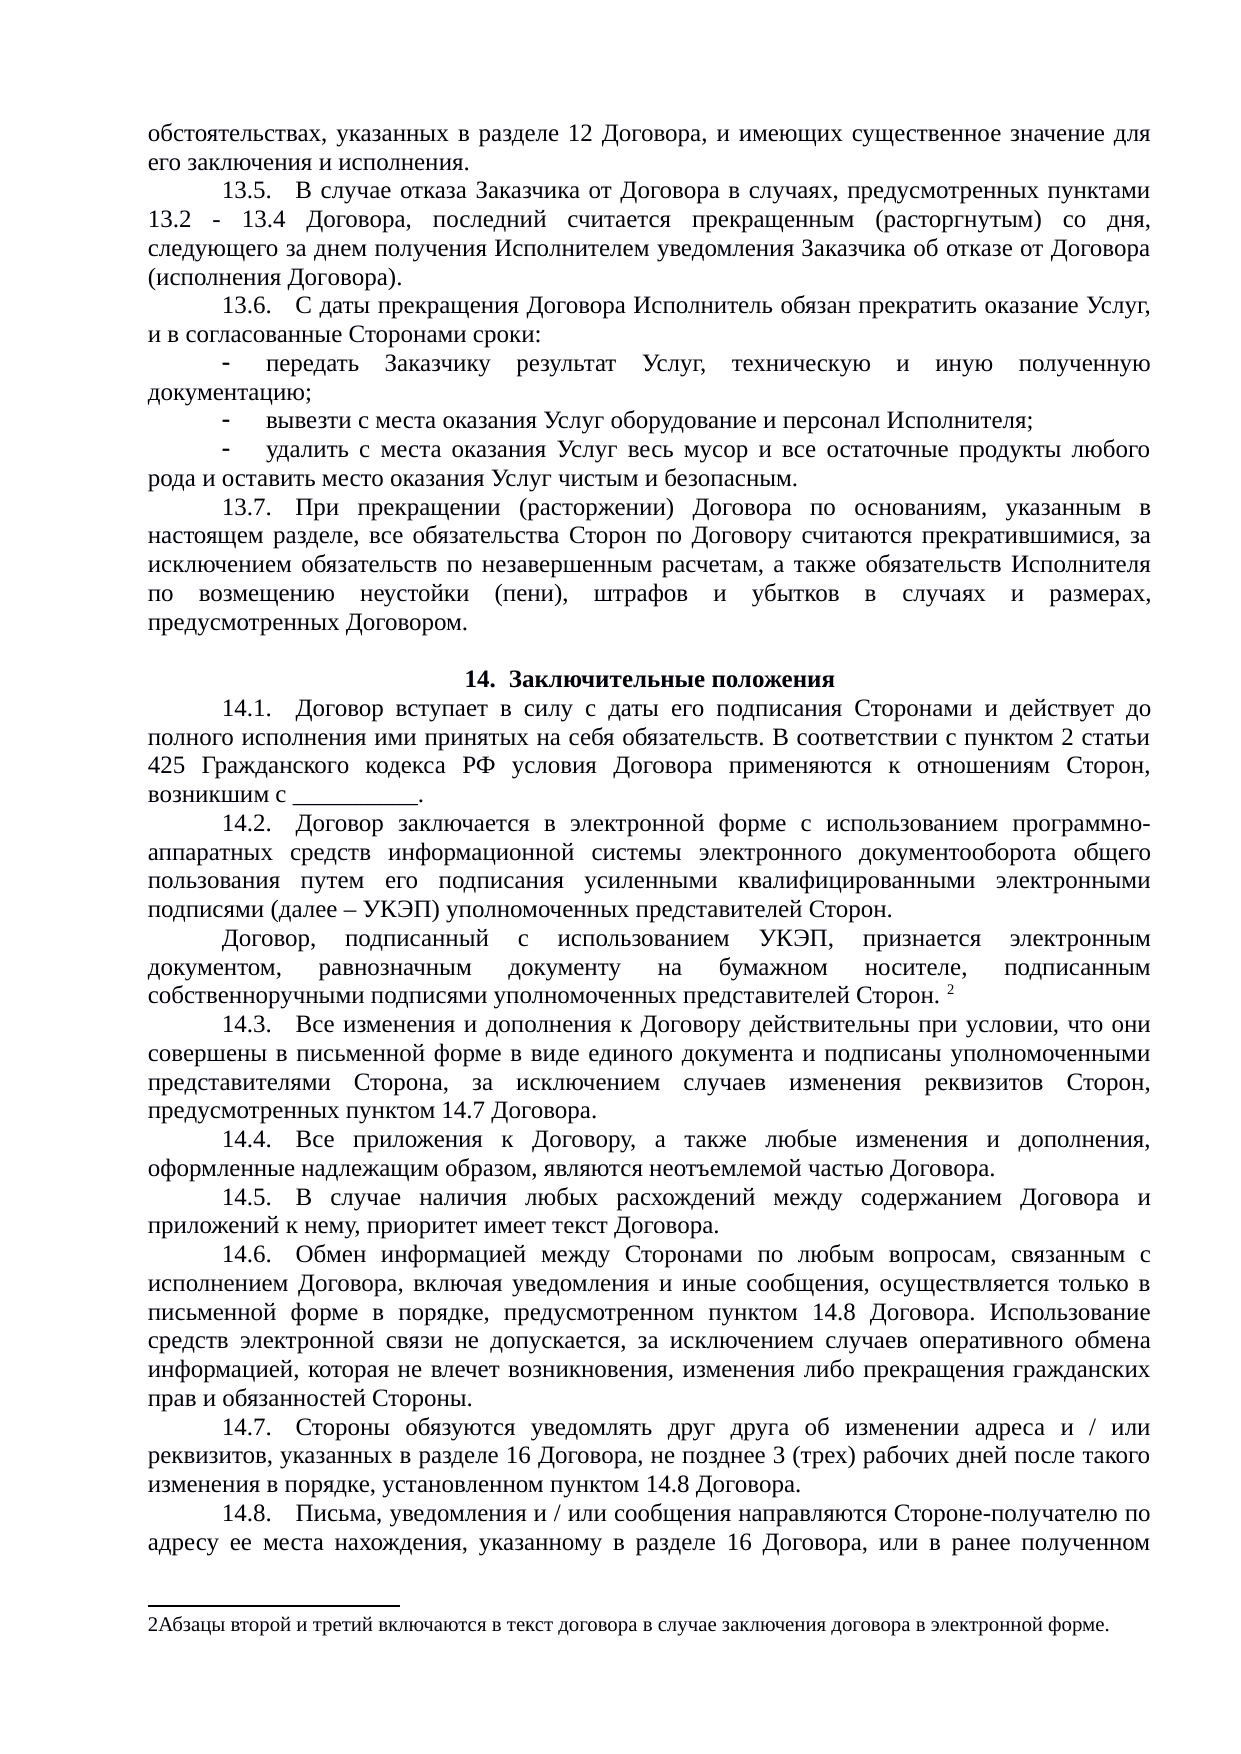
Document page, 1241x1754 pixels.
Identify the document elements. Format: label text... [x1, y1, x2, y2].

list Обмен информацией между Сторонами по любым вопросам, связанным с исполнением Договора, включая уведомления и иные сообщения, осуществляется только в письменной форме в порядке, предусмотренном пунктом 14.8 Договора. Использование средств электронной связи не допускается, за исключением случаев оперативного обмена информацией, которая не влечет возникновения, изменения либо прекращения гражданских прав и обязанностей Стороны. [148, 1239, 1152, 1412]
list В случае отказа Заказчика от Договора в случаях, предусмотренных пунктами 13.2 - 13.4 Договора, последний считается прекращенным (расторгнутым) со дня, следующего за днем получения Исполнителем уведомления Заказчика об отказе от Договора (исполнения Договора). [148, 176, 1152, 291]
list обстоятельствах, указанных в разделе 12 Договора, и имеющих существенное значение для его заключения и исполнения. [148, 118, 1152, 176]
list вывезти с места оказания Услуг оборудование и персонал Исполнителя; [148, 406, 1152, 434]
list В случае наличия любых расхождений между содержанием Договора и приложений к нему, приоритет имеет текст Договора. [148, 1182, 1152, 1239]
list Все приложения к Договору, а также любые изменения и дополнения, оформленные надлежащим образом, являются неотъемлемой частью Договора. [148, 1124, 1152, 1182]
list С даты прекращения Договора Исполнитель обязан прекратить оказание Услуг, и в согласованные Сторонами сроки: [148, 291, 1152, 348]
list При прекращении (расторжении) Договора по основаниям, указанным в настоящем разделе, все обязательства Сторон по Договору считаются прекратившимися, за исключением обязательств по незавершенным расчетам, а также обязательств Исполнителя по возмещению неустойки (пени), штрафов и убытков в случаях и размерах, предусмотренных Договором. [148, 492, 1152, 636]
list Письма, уведомления и / или сообщения направляются Стороне-получателю по адресу ее места нахождения, указанному в разделе 16 Договора, или в ранее полученном [148, 1498, 1152, 1556]
list передать Заказчику результат Услуг, техническую и иную полученную документацию; [148, 348, 1152, 406]
list Стороны обязуются уведомлять друг друга об изменении адреса и / или реквизитов, указанных в разделе 16 Договора, не позднее 3 (трех) рабочих дней после такого изменения в порядке, установленном пунктом 14.8 Договора. [148, 1412, 1152, 1498]
list Заключительные положения [148, 664, 1152, 693]
text Абзацы второй и третий включаются в текст договора в случае заключения договора в электронной форме. [148, 1612, 1152, 1636]
list Договор заключается в электронной форме с использованием программно-аппаратных средств информационной системы электронного документооборота общего пользования путем его подписания усиленными квалифицированными электронными подписями (далее – УКЭП) уполномоченных представителей Сторон. [148, 808, 1152, 923]
list удалить с места оказания Услуг весь мусор и все остаточные продукты любого рода и оставить место оказания Услуг чистым и безопасным. [148, 434, 1152, 492]
list Договор, подписанный с использованием УКЭП, признается электронным документом, равнозначным документу на бумажном носителе, подписанным собственноручными подписями уполномоченных представителей Сторон. [148, 923, 1152, 1009]
list Договор вступает в силу с даты его подписания Сторонами и действует до полного исполнения ими принятых на себя обязательств. В соответствии с пунктом 2 статьи 425 Гражданского кодекса РФ условия Договора применяются к отношениям Сторон, возникшим с __________. [148, 693, 1152, 808]
list Все изменения и дополнения к Договору действительны при условии, что они совершены в письменной форме в виде единого документа и подписаны уполномоченными представителями Сторона, за исключением случаев изменения реквизитов Сторон, предусмотренных пунктом 14.7 Договора. [148, 1009, 1152, 1124]
